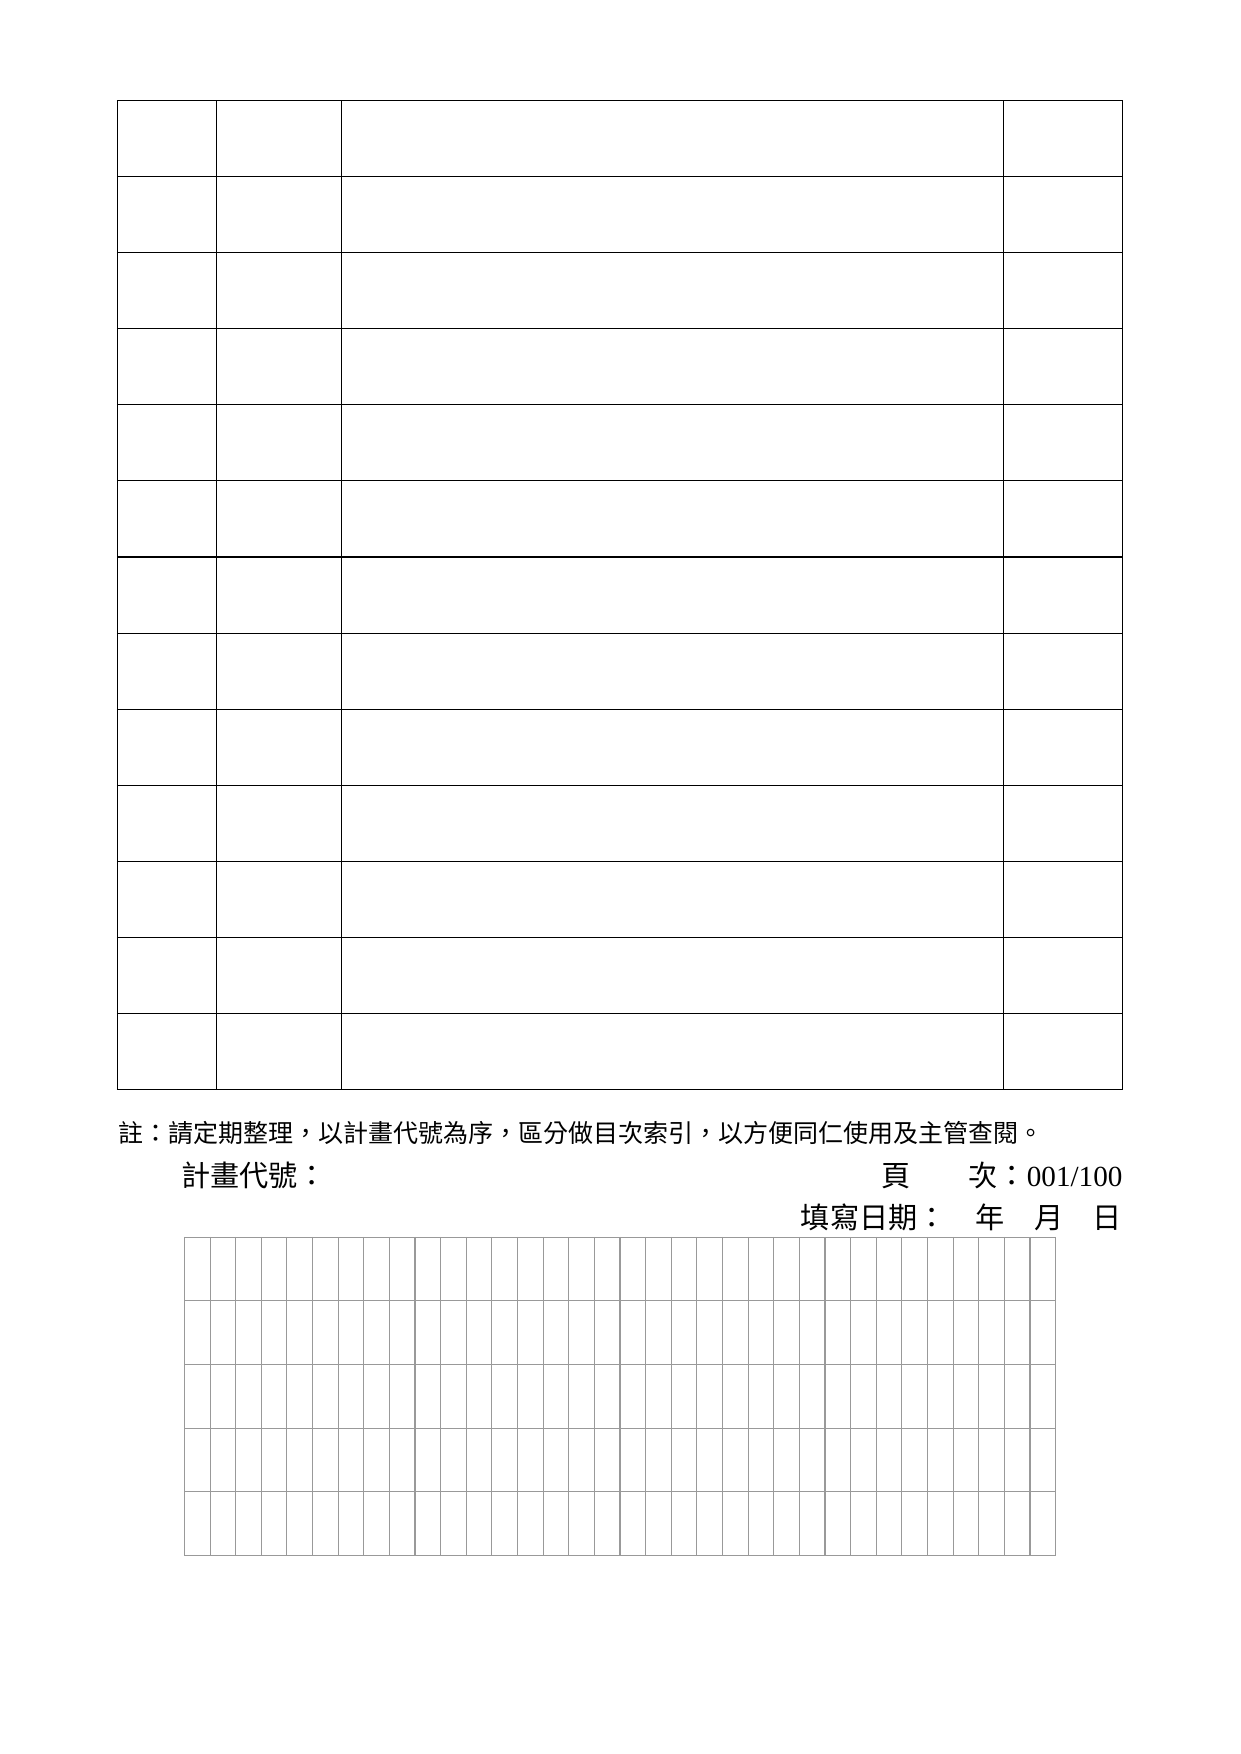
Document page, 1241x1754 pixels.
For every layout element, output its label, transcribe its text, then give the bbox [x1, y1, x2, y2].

table_cell [518, 1365, 543, 1427]
table_cell [1031, 1429, 1055, 1491]
table_cell [544, 1365, 568, 1427]
table_cell [672, 1301, 696, 1364]
table_header [313, 1238, 338, 1300]
table_cell [1004, 177, 1122, 252]
table_cell [1005, 1365, 1029, 1427]
table_header [339, 1238, 363, 1300]
table_cell [774, 1301, 799, 1364]
table_cell [342, 1014, 1003, 1089]
table_header [851, 1238, 876, 1300]
table_cell [262, 1492, 286, 1554]
table_header [262, 1238, 286, 1300]
table_header [723, 1238, 748, 1300]
table_header [595, 1238, 619, 1300]
table_cell [342, 862, 1003, 937]
table_cell [595, 1429, 619, 1491]
table_cell [1004, 101, 1122, 176]
table_cell [621, 1429, 645, 1491]
table_header [877, 1238, 901, 1300]
table_cell [544, 1492, 568, 1554]
table_cell [217, 329, 341, 404]
table_cell [492, 1492, 517, 1554]
table_cell [518, 1492, 543, 1554]
table_cell [1004, 938, 1122, 1013]
table_header [416, 1238, 440, 1300]
table_cell [723, 1301, 748, 1364]
table_header [954, 1238, 978, 1300]
table_header [287, 1238, 312, 1300]
table_cell [646, 1365, 671, 1427]
table_cell [416, 1429, 440, 1491]
table_header [236, 1238, 261, 1300]
table_cell [851, 1301, 876, 1364]
text 計畫代號： 頁 次：001/100 [118, 1152, 1122, 1194]
table_cell [217, 177, 341, 252]
table_cell [416, 1492, 440, 1554]
table_header [979, 1238, 1004, 1300]
table_cell [118, 101, 216, 176]
table_cell [569, 1492, 594, 1554]
table_cell [342, 253, 1003, 328]
table_cell [1005, 1492, 1029, 1554]
table_cell [313, 1492, 338, 1554]
table_cell [1031, 1365, 1055, 1427]
table_cell [236, 1365, 261, 1427]
table_cell [217, 786, 341, 861]
table_cell [621, 1492, 645, 1554]
table_cell [979, 1429, 1004, 1491]
table_cell [492, 1365, 517, 1427]
table_cell [364, 1301, 389, 1364]
table_cell [185, 1492, 210, 1554]
table_cell [416, 1301, 440, 1364]
table_cell [364, 1365, 389, 1427]
table_cell [544, 1301, 568, 1364]
table_cell [342, 938, 1003, 1013]
table_cell [236, 1301, 261, 1364]
table_cell [1004, 634, 1122, 708]
table_cell [342, 405, 1003, 480]
table_cell [211, 1301, 235, 1364]
table_cell [1004, 481, 1122, 556]
table_cell [851, 1492, 876, 1554]
table_cell [217, 862, 341, 937]
table_cell [877, 1365, 901, 1427]
table_header [826, 1238, 850, 1300]
table_cell [262, 1301, 286, 1364]
table_cell [339, 1365, 363, 1427]
table_header [492, 1238, 517, 1300]
table_cell [339, 1492, 363, 1554]
table_header [441, 1238, 466, 1300]
table_cell [1005, 1429, 1029, 1491]
table_cell [723, 1429, 748, 1491]
table_cell [185, 1365, 210, 1427]
table_cell [877, 1301, 901, 1364]
table_cell [342, 710, 1003, 784]
table_cell [217, 481, 341, 556]
table_cell [185, 1301, 210, 1364]
table_cell [697, 1492, 722, 1554]
table_cell [774, 1365, 799, 1427]
table_cell [800, 1492, 824, 1554]
table_cell [118, 177, 216, 252]
table_cell [118, 253, 216, 328]
table_header [1005, 1238, 1029, 1300]
table_cell [287, 1301, 312, 1364]
table_cell [826, 1301, 850, 1364]
table_header [364, 1238, 389, 1300]
table_cell [723, 1492, 748, 1554]
table_cell [1004, 558, 1122, 632]
table_cell [518, 1301, 543, 1364]
table_cell [287, 1492, 312, 1554]
table_cell [217, 1014, 341, 1089]
table_cell [364, 1492, 389, 1554]
table_cell [646, 1429, 671, 1491]
table_cell [851, 1365, 876, 1427]
table_cell [569, 1365, 594, 1427]
table_cell [569, 1301, 594, 1364]
table_header [569, 1238, 594, 1300]
table_cell [217, 405, 341, 480]
table_cell [1031, 1301, 1055, 1364]
table_header [774, 1238, 799, 1300]
table_cell [954, 1301, 978, 1364]
table_cell [342, 481, 1003, 556]
table_cell [441, 1365, 466, 1427]
table_cell [902, 1301, 927, 1364]
table_cell [902, 1365, 927, 1427]
table_cell [313, 1365, 338, 1427]
table_cell [217, 253, 341, 328]
table_cell [441, 1301, 466, 1364]
table_cell [697, 1301, 722, 1364]
table_cell [697, 1429, 722, 1491]
table_cell [185, 1429, 210, 1491]
table_cell [646, 1492, 671, 1554]
table_cell [877, 1429, 901, 1491]
table_cell [217, 558, 341, 632]
table_cell [211, 1429, 235, 1491]
table_cell [877, 1492, 901, 1554]
table_header [928, 1238, 953, 1300]
table_cell [492, 1301, 517, 1364]
table_cell [287, 1429, 312, 1491]
table_cell [364, 1429, 389, 1491]
table_cell [313, 1301, 338, 1364]
table_cell [262, 1365, 286, 1427]
table_cell [339, 1429, 363, 1491]
table_cell [826, 1365, 850, 1427]
table_cell [287, 1365, 312, 1427]
table_cell [118, 786, 216, 861]
table_cell [1005, 1301, 1029, 1364]
table_cell [313, 1429, 338, 1491]
table_header [697, 1238, 722, 1300]
table_cell [518, 1429, 543, 1491]
table_header [800, 1238, 824, 1300]
table_cell [342, 101, 1003, 176]
table_cell [723, 1365, 748, 1427]
table_cell [1004, 405, 1122, 480]
table_cell [979, 1301, 1004, 1364]
table_cell [236, 1492, 261, 1554]
table_header [902, 1238, 927, 1300]
table_cell [441, 1492, 466, 1554]
table_cell [217, 710, 341, 784]
table_cell [1004, 1014, 1122, 1089]
table_cell [749, 1301, 773, 1364]
table_cell [697, 1365, 722, 1427]
table_cell [851, 1429, 876, 1491]
table_cell [342, 558, 1003, 632]
table_header [211, 1238, 235, 1300]
table_cell [749, 1365, 773, 1427]
table_cell [826, 1492, 850, 1554]
table_header [518, 1238, 543, 1300]
table_cell [118, 405, 216, 480]
table_cell [467, 1301, 491, 1364]
table_cell [416, 1365, 440, 1427]
table_cell [236, 1429, 261, 1491]
table_cell [467, 1429, 491, 1491]
table_header [646, 1238, 671, 1300]
table_cell [800, 1429, 824, 1491]
table_cell [1004, 253, 1122, 328]
table_cell [749, 1492, 773, 1554]
table_cell [672, 1429, 696, 1491]
table_cell [217, 101, 341, 176]
table_cell [390, 1429, 414, 1491]
table_cell [595, 1301, 619, 1364]
table_header [544, 1238, 568, 1300]
table_cell [902, 1429, 927, 1491]
table_cell [390, 1301, 414, 1364]
table_cell [118, 938, 216, 1013]
table_cell [569, 1429, 594, 1491]
table_cell [954, 1429, 978, 1491]
table_header [672, 1238, 696, 1300]
table_cell [621, 1301, 645, 1364]
table_cell [441, 1429, 466, 1491]
table_cell [1004, 329, 1122, 404]
table_header [390, 1238, 414, 1300]
table_cell [467, 1365, 491, 1427]
table_cell [118, 1014, 216, 1089]
table_cell [211, 1492, 235, 1554]
table_cell [928, 1429, 953, 1491]
table_cell [1004, 786, 1122, 861]
table_cell [1004, 862, 1122, 937]
table_header [467, 1238, 491, 1300]
table_cell [118, 329, 216, 404]
table_cell [118, 481, 216, 556]
table_cell [800, 1365, 824, 1427]
table_cell [928, 1365, 953, 1427]
table_header [185, 1238, 210, 1300]
table_header [749, 1238, 773, 1300]
table_cell [749, 1429, 773, 1491]
table_cell [118, 862, 216, 937]
table_cell [217, 938, 341, 1013]
table_cell [262, 1429, 286, 1491]
table_cell [800, 1301, 824, 1364]
table_cell [217, 634, 341, 708]
table_cell [928, 1492, 953, 1554]
table_cell [467, 1492, 491, 1554]
table_cell [954, 1492, 978, 1554]
table_cell [826, 1429, 850, 1491]
table_cell [646, 1301, 671, 1364]
text 填寫日期： 年 月 日 [118, 1194, 1122, 1237]
table_cell [1031, 1492, 1055, 1554]
table_cell [928, 1301, 953, 1364]
table_cell [342, 329, 1003, 404]
table_cell [339, 1301, 363, 1364]
table_cell [672, 1492, 696, 1554]
table_cell [211, 1365, 235, 1427]
table_cell [595, 1365, 619, 1427]
text 註：請定期整理，以計畫代號為序，區分做目次索引，以方便同仁使用及主管查閱。 [118, 1090, 1122, 1152]
table_cell [342, 634, 1003, 708]
table_cell [672, 1365, 696, 1427]
table_cell [774, 1429, 799, 1491]
table_cell [342, 177, 1003, 252]
table_cell [595, 1492, 619, 1554]
table_cell [902, 1492, 927, 1554]
table_cell [544, 1429, 568, 1491]
table_cell [979, 1365, 1004, 1427]
table_cell [118, 710, 216, 784]
table_header [1031, 1238, 1055, 1300]
table_cell [118, 634, 216, 708]
table_cell [954, 1365, 978, 1427]
table_cell [774, 1492, 799, 1554]
table_cell [118, 558, 216, 632]
table_cell [1004, 710, 1122, 784]
table_header [621, 1238, 645, 1300]
table_cell [390, 1492, 414, 1554]
table_cell [621, 1365, 645, 1427]
table_cell [342, 786, 1003, 861]
table_cell [390, 1365, 414, 1427]
table_cell [979, 1492, 1004, 1554]
table_cell [492, 1429, 517, 1491]
